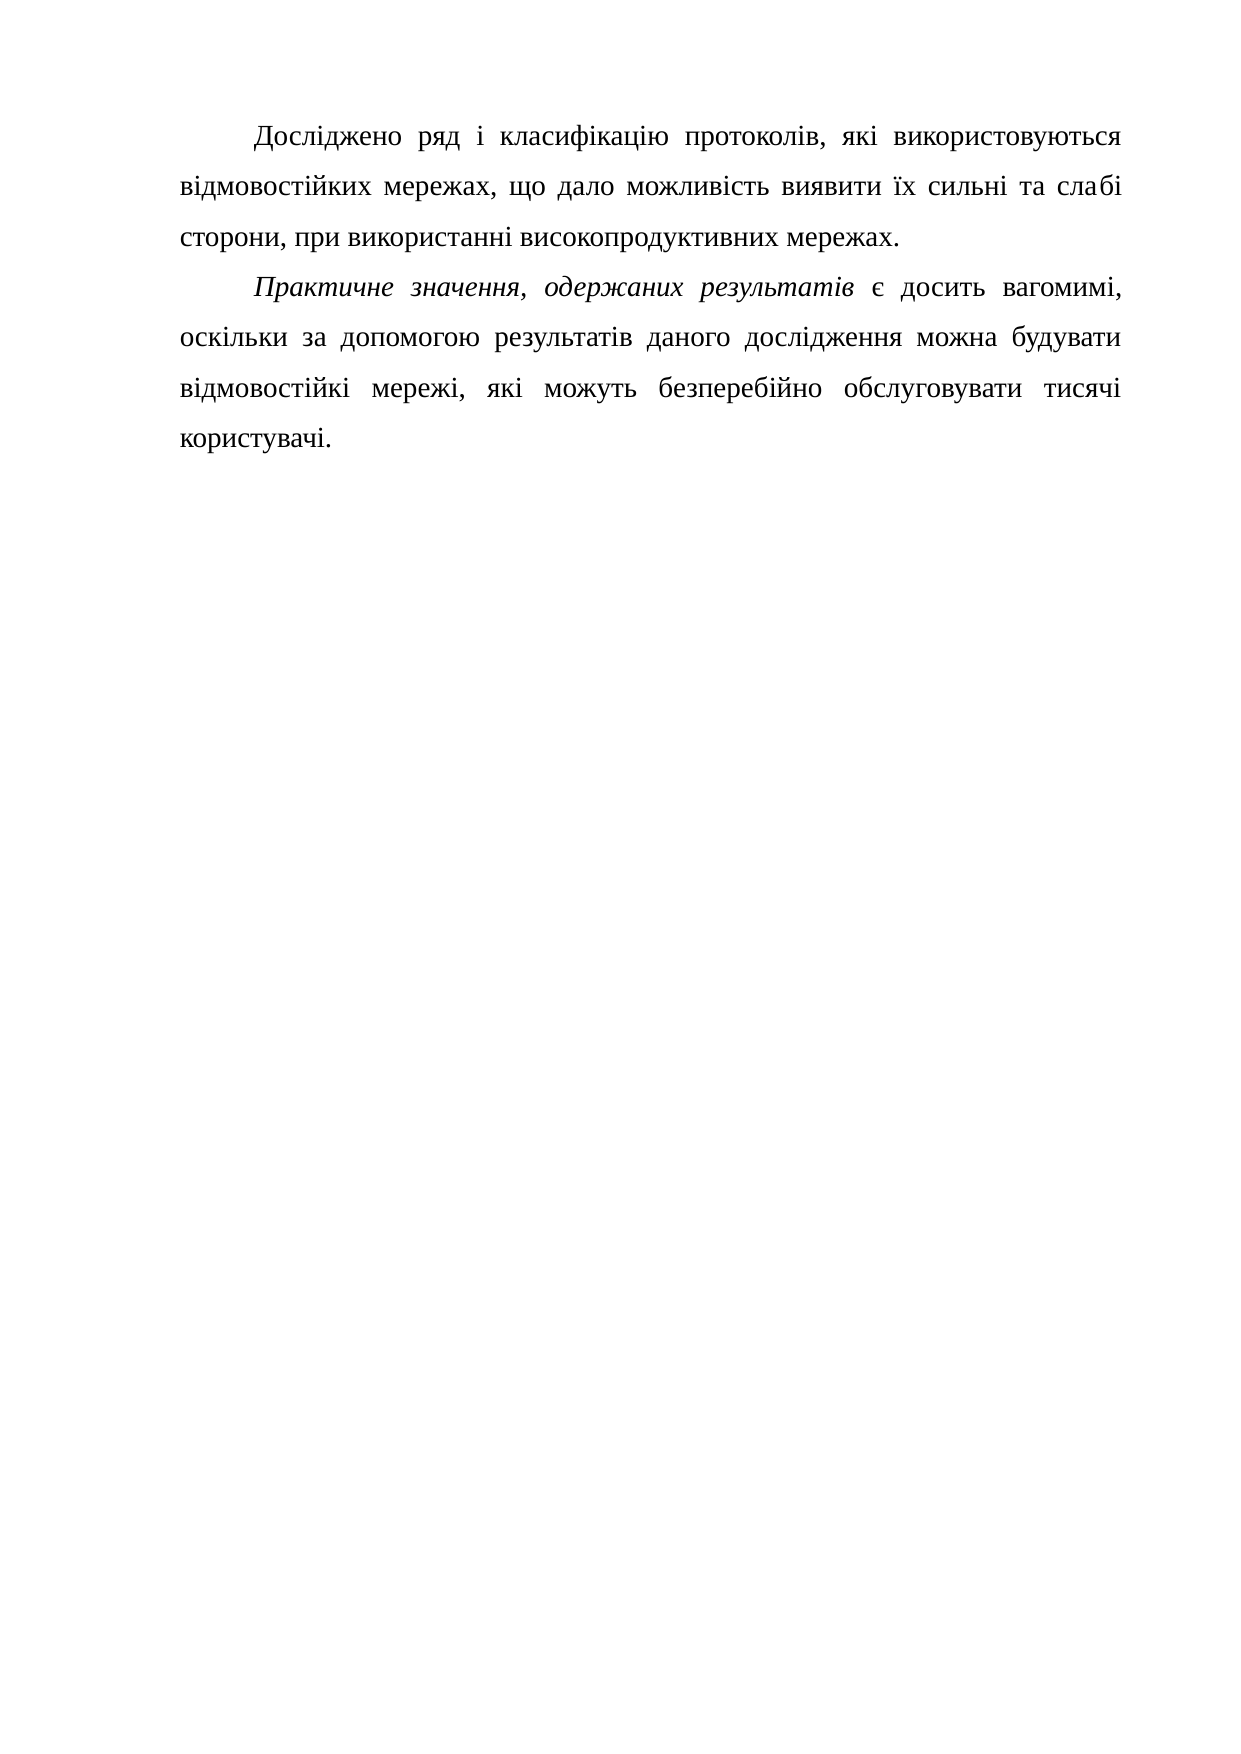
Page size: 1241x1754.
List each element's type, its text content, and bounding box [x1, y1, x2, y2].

text Практичне значення, одержаних результатів є досить вагомимі, оскільки за допомогою результатів даного дослідження можна будувати відмовостійкі мережі, які можуть безперебійно обслуговувати тисячі користувачі. [179, 269, 1122, 453]
text Досліджено ряд і класифікацію протоколів, які використовуються відмовостійких мережах, що дало можливість виявити їх сильні та слабі сторони, при використанні високопродуктивних мережах. [179, 118, 1122, 252]
